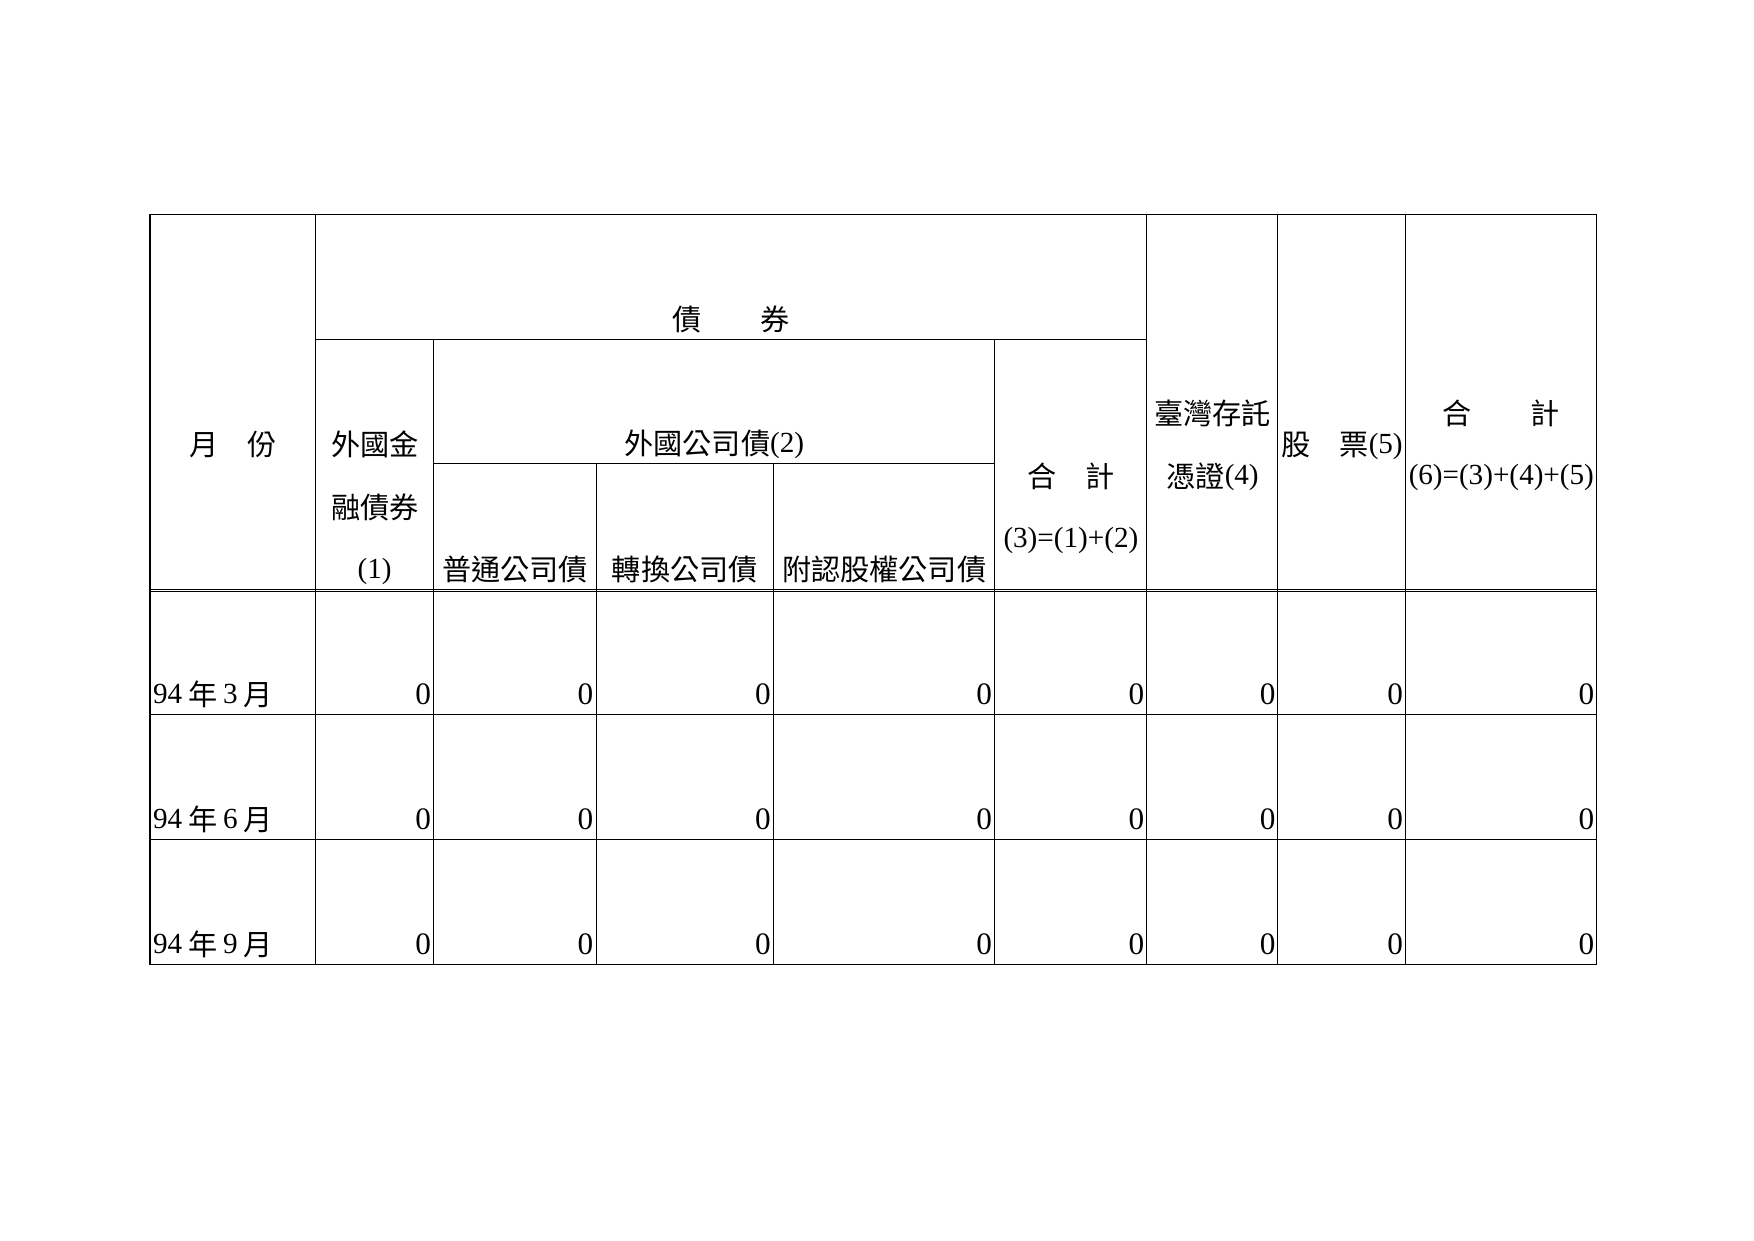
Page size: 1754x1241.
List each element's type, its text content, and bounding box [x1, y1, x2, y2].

table_cell 0 [597, 715, 773, 839]
table_cell 外國金融債券(1) [316, 340, 433, 589]
table_cell 0 [995, 592, 1146, 714]
table_cell 0 [1278, 592, 1405, 714]
table_cell 0 [434, 715, 596, 839]
table_cell 0 [1406, 840, 1596, 964]
table_cell 轉換公司債 [597, 464, 773, 589]
table_header 月 份 [151, 215, 315, 589]
table_cell 0 [1147, 592, 1277, 714]
table_header 臺灣存託憑證(4) [1147, 215, 1277, 589]
table_cell 0 [1278, 715, 1405, 839]
table_cell 0 [597, 840, 773, 964]
table_cell 0 [1147, 715, 1277, 839]
table_cell 0 [597, 592, 773, 714]
table_header 債 券 [316, 215, 1146, 339]
table_cell 普通公司債 [434, 464, 596, 589]
table_cell 合 計 (3)=(1)+(2) [995, 340, 1146, 589]
table_cell 0 [1147, 840, 1277, 964]
table_cell 0 [995, 715, 1146, 839]
table_cell 附認股權公司債 [774, 464, 994, 589]
table_cell 0 [774, 715, 994, 839]
table_cell 0 [774, 840, 994, 964]
table_cell 0 [1278, 840, 1405, 964]
table_cell 94年6月 [151, 715, 315, 839]
table_cell 0 [774, 592, 994, 714]
table_cell 94年9月 [151, 840, 315, 964]
table_cell 0 [316, 840, 433, 964]
table_cell 0 [316, 592, 433, 714]
table_cell 0 [1406, 715, 1596, 839]
table_cell 0 [995, 840, 1146, 964]
table_header 合 計(6)=(3)+(4)+(5) [1406, 215, 1596, 589]
table_cell 0 [434, 592, 596, 714]
table_cell 外國公司債(2) [434, 340, 994, 463]
table_cell 0 [1406, 592, 1596, 714]
table_cell 0 [316, 715, 433, 839]
table_cell 0 [434, 840, 596, 964]
table_cell 94年3月 [151, 592, 315, 714]
table_header 股 票(5) [1278, 215, 1405, 589]
